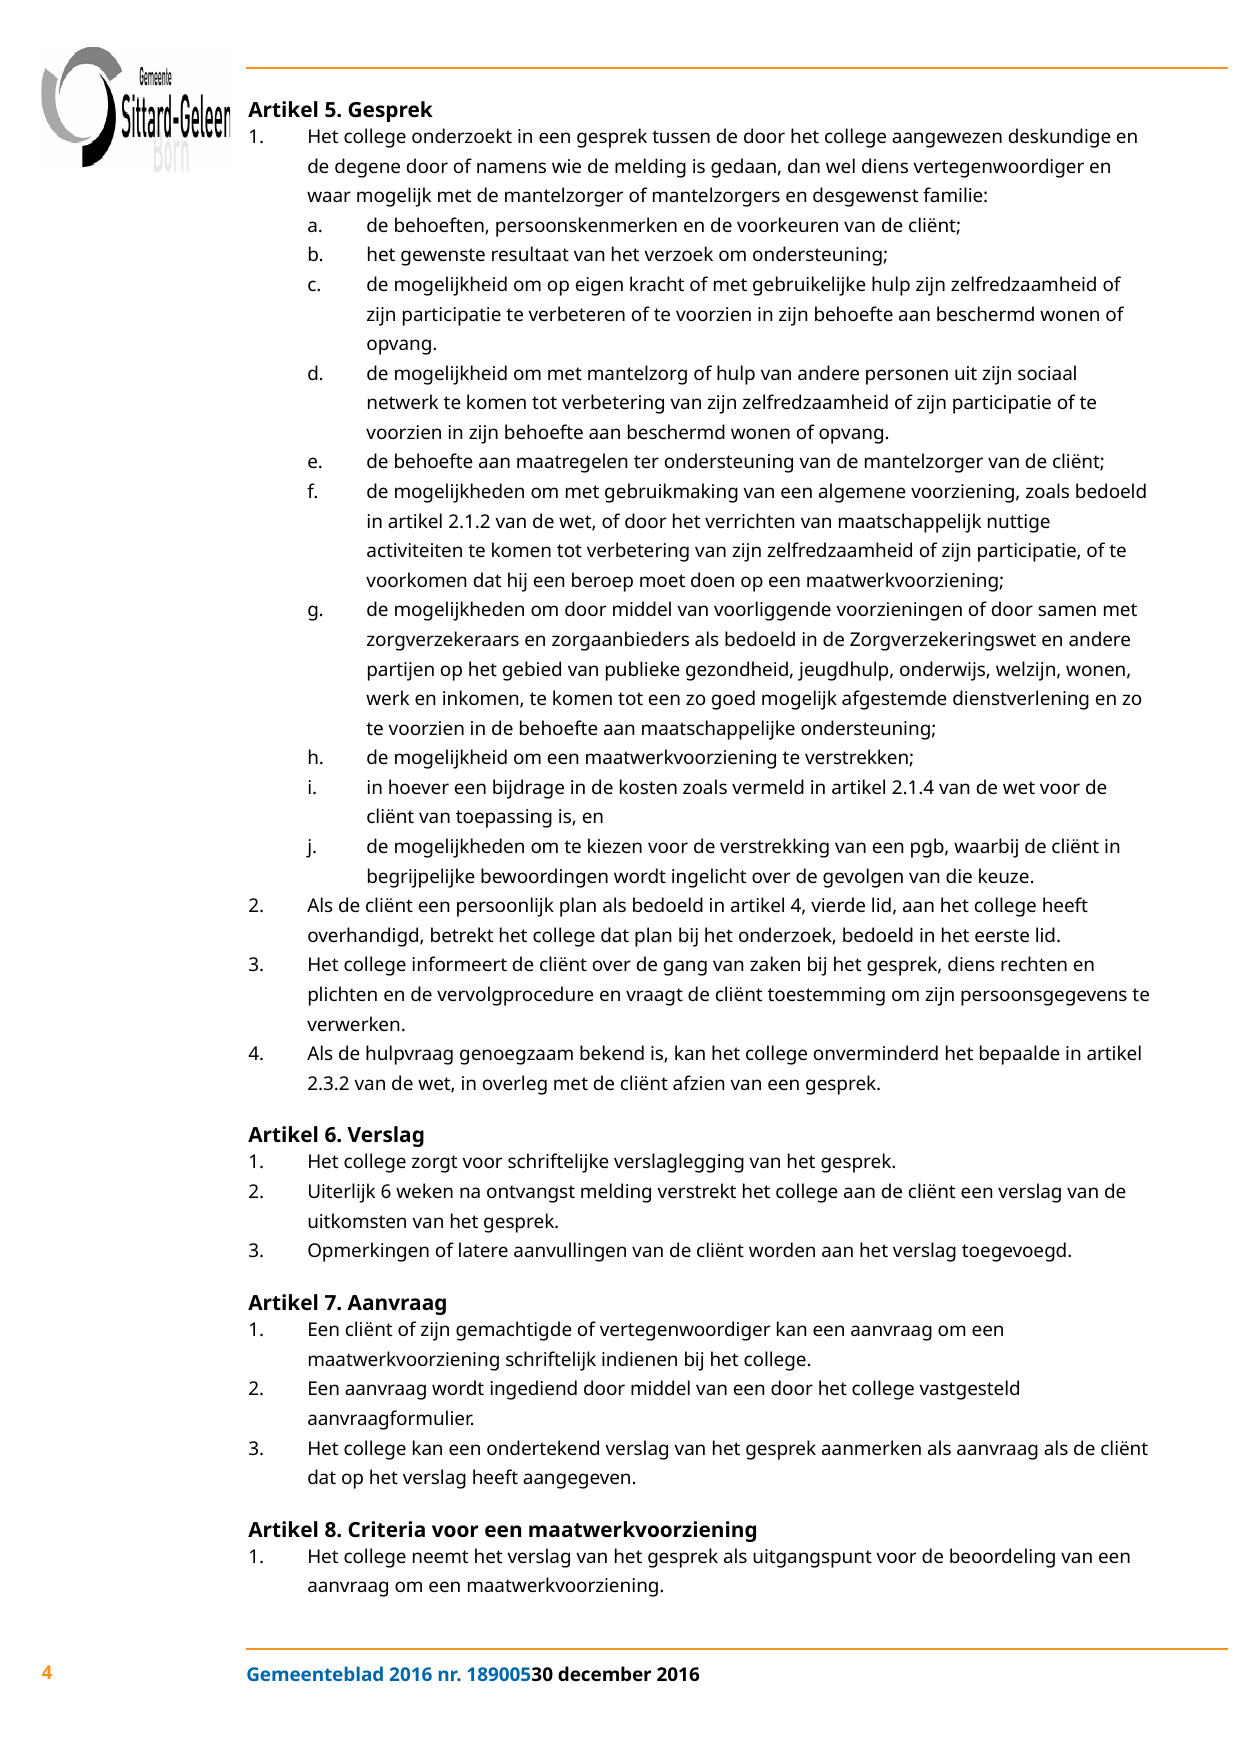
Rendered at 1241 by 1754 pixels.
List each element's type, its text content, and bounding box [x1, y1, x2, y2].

picture [41, 47, 231, 172]
list de mogelijkheden om te kiezen voor de verstrekking van een pgb, waarbij de cliënt in begrijpelijke bewoordingen wordt ingelicht over de gevolgen van die keuze. [307, 833, 1152, 888]
list Het college zorgt voor schriftelijke verslaglegging van het gesprek. [248, 1149, 1152, 1174]
list de mogelijkheid om met mantelzorg of hulp van andere personen uit zijn sociaal netwerk te komen tot verbetering van zijn zelfredzaamheid of zijn participatie of te voorzien in zijn behoefte aan beschermd wonen of opvang. [307, 360, 1152, 445]
list Opmerkingen of latere aanvullingen van de cliënt worden aan het verslag toegevoegd. [248, 1237, 1152, 1263]
list Het college informeert de cliënt over de gang van zaken bij het gesprek, diens rechten en plichten en de vervolgprocedure en vraagt de cliënt toestemming om zijn persoonsgegevens te verwerken. [248, 952, 1152, 1036]
list het gewenste resultaat van het verzoek om ondersteuning; [307, 242, 1152, 267]
list de behoeften, persoonskenmerken en de voorkeuren van de cliënt; [307, 212, 1152, 238]
list Het college neemt het verslag van het gesprek als uitgangspunt voor de beoordeling van een aanvraag om een maatwerkvoorziening. [248, 1543, 1152, 1598]
list in hoever een bijdrage in de kosten zoals vermeld in artikel 2.1.4 van de wet voor de cliënt van toepassing is, en [307, 774, 1152, 829]
list de mogelijkheid om op eigen kracht of met gebruikelijke hulp zijn zelfredzaamheid of zijn participatie te verbeteren of te voorzien in zijn behoefte aan beschermd wonen of opvang. [307, 271, 1152, 356]
list Het college onderzoekt in een gesprek tussen de door het college aangewezen deskundige en de degene door of namens wie de melding is gedaan, dan wel diens vertegenwoordiger en waar mogelijk met de mantelzorger of mantelzorgers en desgewenst familie: [248, 123, 1152, 208]
list Uiterlijk 6 weken na ontvangst melding verstrekt het college aan de cliënt een verslag van de uitkomsten van het gesprek. [248, 1178, 1152, 1234]
list Als de cliënt een persoonlijk plan als bedoeld in artikel 4, vierde lid, aan het college heeft overhandigd, betrekt het college dat plan bij het onderzoek, bedoeld in het eerste lid. [248, 892, 1152, 948]
list de mogelijkheid om een maatwerkvoorziening te verstrekken; [307, 744, 1152, 770]
text Artikel 7. Aanvraag [248, 1288, 1152, 1316]
list Een cliënt of zijn gemachtigde of vertegenwoordiger kan een aanvraag om een maatwerkvoorziening schriftelijk indienen bij het college. [248, 1316, 1152, 1372]
list Als de hulpvraag genoegzaam bekend is, kan het college onverminderd het bepaalde in artikel 2.3.2 van de wet, in overleg met de cliënt afzien van een gesprek. [248, 1040, 1152, 1096]
list de mogelijkheden om met gebruikmaking van een algemene voorziening, zoals bedoeld in artikel 2.1.2 van de wet, of door het verrichten van maatschappelijk nuttige activiteiten te komen tot verbetering van zijn zelfredzaamheid of zijn participatie, of te voorkomen dat hij een beroep moet doen op een maatwerkvoorziening; [307, 478, 1152, 593]
text Artikel 5. Gesprek [248, 95, 1152, 123]
list de mogelijkheden om door middel van voorliggende voorzieningen of door samen met zorgverzekeraars en zorgaanbieders als bedoeld in de Zorgverzekeringswet en andere partijen op het gebied van publieke gezondheid, jeugdhulp, onderwijs, welzijn, wonen, werk en inkomen, te komen tot een zo goed mogelijk afgestemde dienstverlening en zo te voorzien in de behoefte aan maatschappelijke ondersteuning; [307, 597, 1152, 741]
list Een aanvraag wordt ingediend door middel van een door het college vastgesteld aanvraagformulier. [248, 1376, 1152, 1431]
text Artikel 6. Verslag [248, 1120, 1152, 1149]
text Artikel 8. Criteria voor een maatwerkvoorziening [248, 1515, 1152, 1543]
list de behoefte aan maatregelen ter ondersteuning van de mantelzorger van de cliënt; [307, 449, 1152, 474]
list Het college kan een ondertekend verslag van het gesprek aanmerken als aanvraag als de cliënt dat op het verslag heeft aangegeven. [248, 1435, 1152, 1490]
